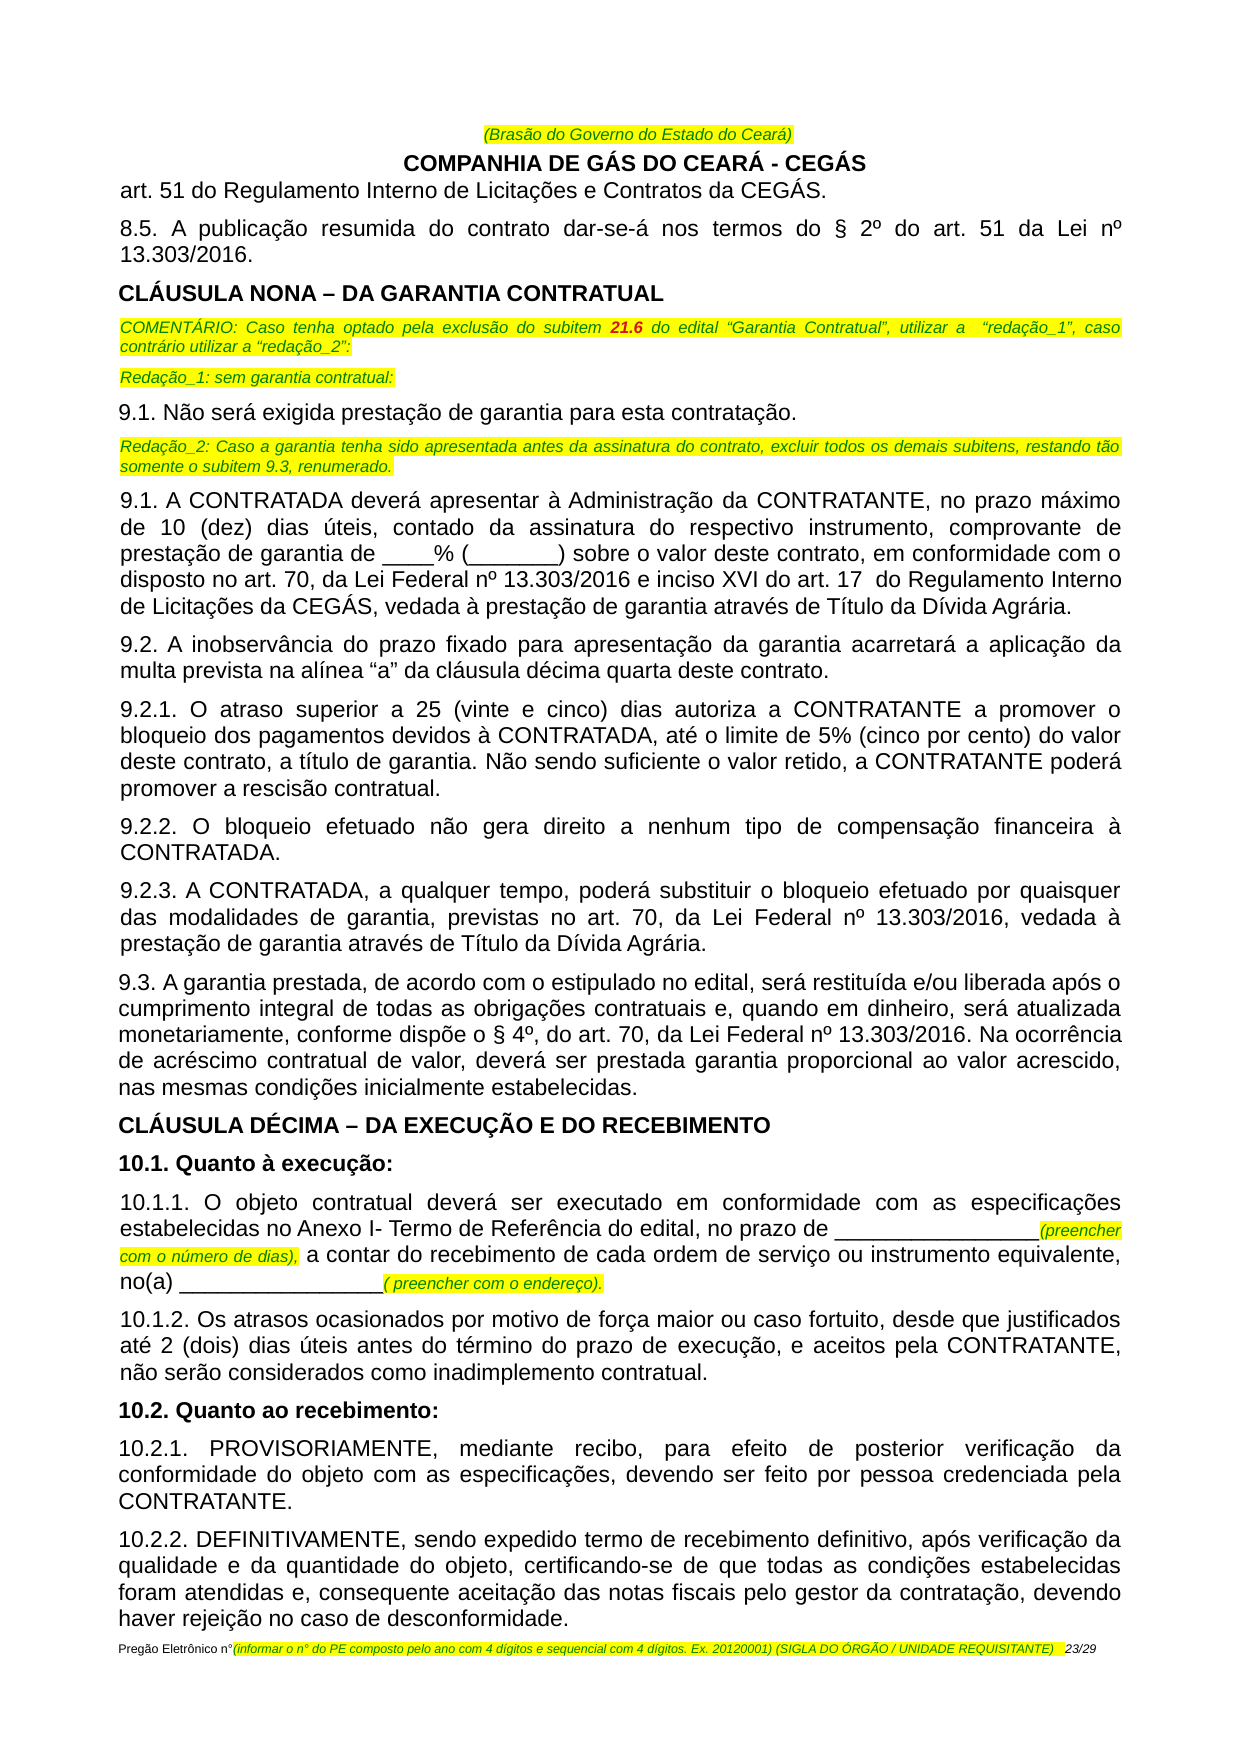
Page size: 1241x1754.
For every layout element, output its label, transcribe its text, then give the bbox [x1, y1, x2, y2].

text 10.2.2. DEFINITIVAMENTE, sendo expedido termo de recebimento definitivo, após verificação da qualidade e da quantidade do objeto, certificando-se de que todas as condições estabelecidas foram atendidas e, consequente aceitação das notas fiscais pelo gestor da contratação, devendo haver rejeição no caso de desconformidade. [118, 1526, 1122, 1631]
text 9.1. Não será exigida prestação de garantia para esta contratação. [118, 399, 1122, 425]
text 10.1.1. O objeto contratual deverá ser executado em conformidade com as especificações estabelecidas no Anexo I- Termo de Referência do edital, no prazo de ________________(preencher com o número de dias), a contar do recebimento de cada ordem de serviço ou instrumento equivalente, no(a) ________________( preencher com o endereço). [119, 1188, 1122, 1294]
text 9.2.1. O atraso superior a 25 (vinte e cinco) dias autoriza a CONTRATANTE a promover o bloqueio dos pagamentos devidos à CONTRATADA, até o limite de 5% (cinco por cento) do valor deste contrato, a título de garantia. Não sendo suficiente o valor retido, a CONTRATANTE poderá promover a rescisão contratual. [120, 696, 1122, 801]
text 10.2.1. PROVISORIAMENTE, mediante recibo, para efeito de posterior verificação da conformidade do objeto com as especificações, devendo ser feito por pessoa credenciada pela CONTRATANTE. [118, 1435, 1122, 1514]
text COMENTÁRIO: Caso tenha optado pela exclusão do subitem 21.6 do edital “Garantia Contratual”, utilizar a “redação_1”, caso contrário utilizar a “redação_2”: [120, 318, 1122, 356]
text CLÁUSULA DÉCIMA – DA EXECUÇÃO E DO RECEBIMENTO [118, 1112, 1122, 1138]
text 9.2. A inobservância do prazo fixado para apresentação da garantia acarretará a aplicação da multa prevista na alínea “a” da cláusula décima quarta deste contrato. [120, 631, 1122, 684]
text 10.2. Quanto ao recebimento: [118, 1397, 1122, 1423]
text 10.1. Quanto à execução: [118, 1150, 1122, 1177]
text CLÁUSULA NONA – DA GARANTIA CONTRATUAL [118, 279, 1122, 306]
text 9.3. A garantia prestada, de acordo com o estipulado no edital, será restituída e/ou liberada após o cumprimento integral de todas as obrigações contratuais e, quando em dinheiro, será atualizada monetariamente, conforme dispõe o § 4º, do art. 70, da Lei Federal nº 13.303/2016. Na ocorrência de acréscimo contratual de valor, deverá ser prestada garantia proporcional ao valor acrescido, nas mesmas condições inicialmente estabelecidas. [118, 968, 1122, 1100]
text art. 51 do Regulamento Interno de Licitações e Contratos da CEGÁS. [120, 177, 1122, 203]
text Redação_2: Caso a garantia tenha sido apresentada antes da assinatura do contrato, excluir todos os demais subitens, restando tão somente o subitem 9.3, renumerado. [120, 437, 1122, 476]
text 9.2.3. A CONTRATADA, a qualquer tempo, poderá substituir o bloqueio efetuado por quaisquer das modalidades de garantia, previstas no art. 70, da Lei Federal nº 13.303/2016, vedada à prestação de garantia através de Título da Dívida Agrária. [120, 877, 1122, 957]
text Redação_1: sem garantia contratual: [120, 368, 1122, 387]
text 9.2.2. O bloqueio efetuado não gera direito a nenhum tipo de compensação financeira à CONTRATADA. [120, 813, 1122, 866]
text 9.1. A CONTRATADA deverá apresentar à Administração da CONTRATANTE, no prazo máximo de 10 (dez) dias úteis, contado da assinatura do respectivo instrumento, comprovante de prestação de garantia de ____% (_______) sobre o valor deste contrato, em conformidade com o disposto no art. 70, da Lei Federal nº 13.303/2016 e inciso XVI do art. 17 do Regulamento Interno de Licitações da CEGÁS, vedada à prestação de garantia através de Título da Dívida Agrária. [120, 487, 1122, 619]
text 8.5. A publicação resumida do contrato dar-se-á nos termos do § 2º do art. 51 da Lei nº 13.303/2016. [119, 215, 1122, 268]
text 10.1.2. Os atrasos ocasionados por motivo de força maior ou caso fortuito, desde que justificados até 2 (dois) dias úteis antes do término do prazo de execução, e aceitos pela CONTRATANTE, não serão considerados como inadimplemento contratual. [119, 1306, 1122, 1385]
